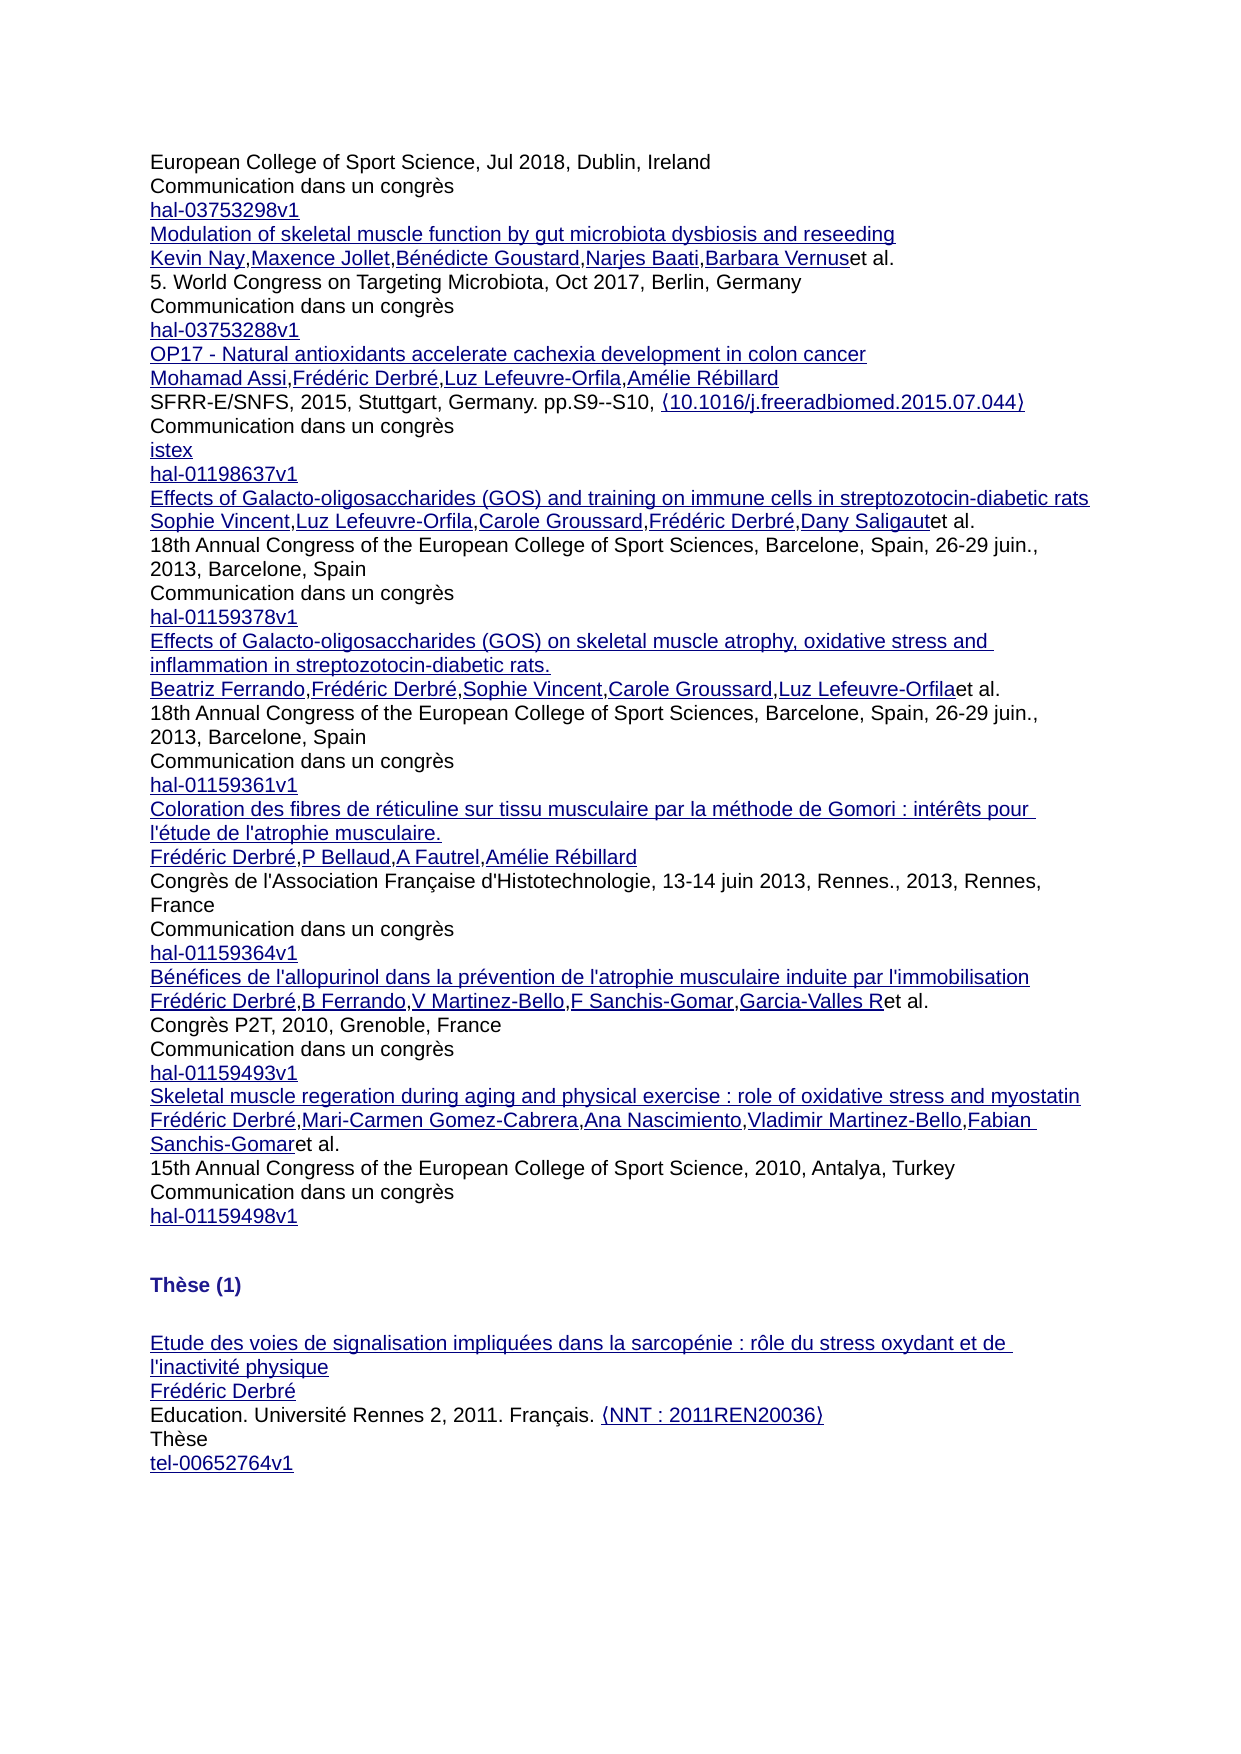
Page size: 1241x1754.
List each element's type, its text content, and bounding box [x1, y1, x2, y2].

table_header Etude des voies de signalisation impliquées dans la sarcopénie : rôle du stress oxydant et de l'inactivité physique Frédéric Derbré Education. Université Rennes 2, 2011. Français. ⟨NNT : 2011REN20036⟩ Thèse tel-00652764v1 [150, 1331, 1090, 1475]
table_cell OP17 - Natural antioxidants accelerate cachexia development in colon cancer Mohamad Assi,Frédéric Derbré,Luz Lefeuvre-Orfila,Amélie Rébillard SFRR-E/SNFS, 2015, Stuttgart, Germany. pp.S9--S10, ⟨10.1016/j.freeradbiomed.2015.07.044⟩ Communication dans un congrès istex hal-01198637v1 [150, 342, 1090, 485]
table_header European College of Sport Science, Jul 2018, Dublin, Ireland Communication dans un congrès hal-03753298v1 [150, 150, 1090, 222]
table_cell Coloration des fibres de réticuline sur tissu musculaire par la méthode de Gomori : intérêts pour l'étude de l'atrophie musculaire. Frédéric Derbré,P Bellaud,A Fautrel,Amélie Rébillard Congrès de l'Association Française d'Histotechnologie, 13-14 juin 2013, Rennes., 2013, Rennes, France Communication dans un congrès hal-01159364v1 [150, 797, 1090, 964]
table_cell Effects of Galacto-oligosaccharides (GOS) on skeletal muscle atrophy, oxidative stress and inflammation in streptozotocin-diabetic rats. Beatriz Ferrando,Frédéric Derbré,Sophie Vincent,Carole Groussard,Luz Lefeuvre-Orfilaet al. 18th Annual Congress of the European College of Sport Sciences, Barcelone, Spain, 26-29 juin., 2013, Barcelone, Spain Communication dans un congrès hal-01159361v1 [150, 629, 1090, 797]
table_cell Modulation of skeletal muscle function by gut microbiota dysbiosis and reseeding Kevin Nay,Maxence Jollet,Bénédicte Goustard,Narjes Baati,Barbara Vernuset al. 5. World Congress on Targeting Microbiota, Oct 2017, Berlin, Germany Communication dans un congrès hal-03753288v1 [150, 222, 1090, 342]
table_cell Effects of Galacto-oligosaccharides (GOS) and training on immune cells in streptozotocin-diabetic rats [150, 485, 1090, 506]
subtitle Thèse (1) [150, 1273, 1090, 1297]
table_cell Skeletal muscle regeration during aging and physical exercise : role of oxidative stress and myostatin Frédéric Derbré,Mari-Carmen Gomez-Cabrera,Ana Nascimiento,Vladimir Martinez-Bello,Fabian Sanchis-Gomaret al. 15th Annual Congress of the European College of Sport Science, 2010, Antalya, Turkey Communication dans un congrès hal-01159498v1 [150, 1084, 1090, 1228]
table_cell Bénéfices de l'allopurinol dans la prévention de l'atrophie musculaire induite par l'immobilisation Frédéric Derbré,B Ferrando,V Martinez-Bello,F Sanchis-Gomar,Garcia-Valles Ret al. Congrès P2T, 2010, Grenoble, France Communication dans un congrès hal-01159493v1 [150, 965, 1090, 1084]
table_cell Sophie Vincent,Luz Lefeuvre-Orfila,Carole Groussard,Frédéric Derbré,Dany Saligautet al. 18th Annual Congress of the European College of Sport Sciences, Barcelone, Spain, 26-29 juin., 2013, Barcelone, Spain Communication dans un congrès hal-01159378v1 [150, 507, 1090, 629]
